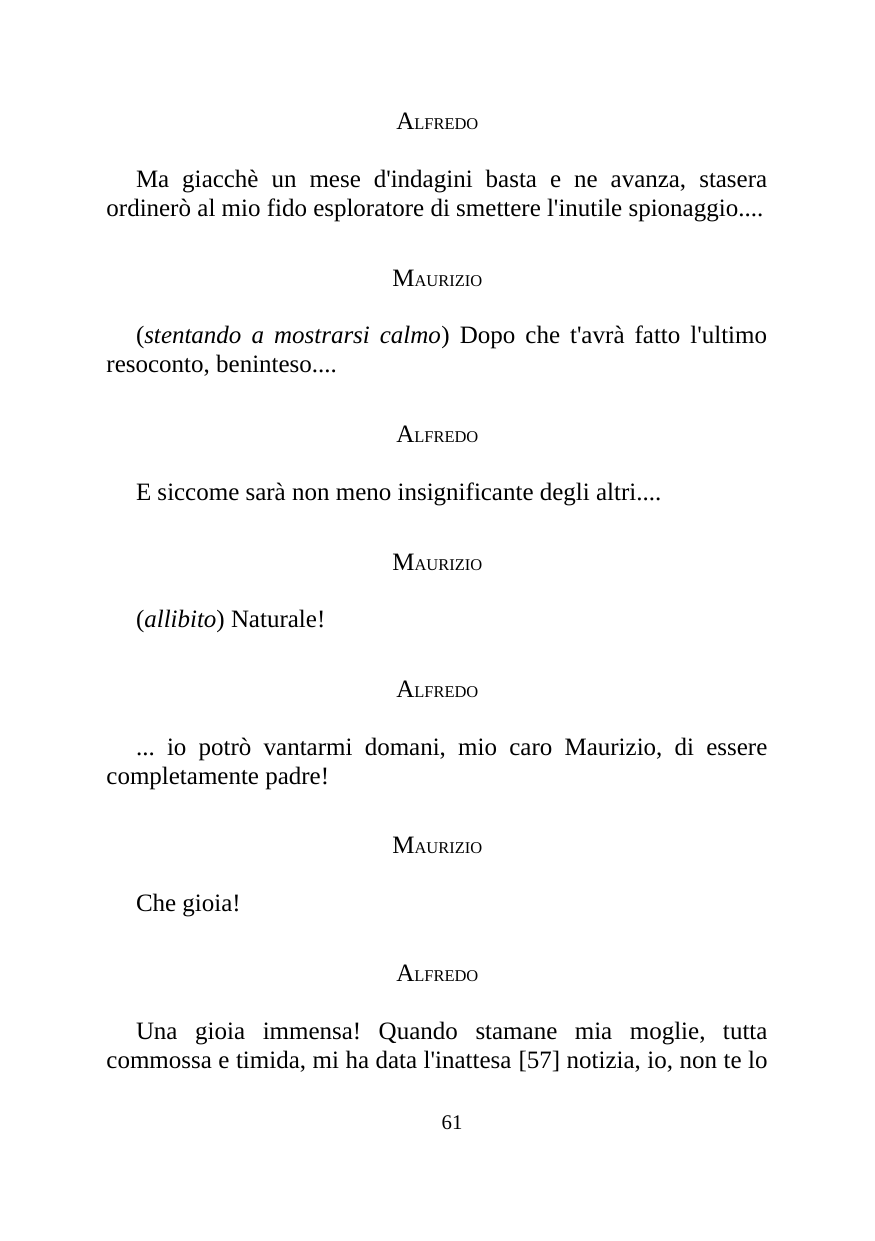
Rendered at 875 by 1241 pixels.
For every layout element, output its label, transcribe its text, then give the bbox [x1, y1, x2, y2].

text Alfredo [106, 106, 768, 135]
text Alfredo [106, 419, 768, 448]
text Maurizio [106, 547, 768, 575]
text Una gioia immensa! Quando stamane mia moglie, tutta commossa e timida, mi ha data l'inattesa [57] notizia, io, non te lo [106, 1016, 768, 1073]
text Maurizio [106, 831, 768, 859]
text Alfredo [106, 958, 768, 987]
text Alfredo [106, 674, 768, 703]
text (stentando a mostrarsi calmo) Dopo che t'avrà fatto l'ultimo resoconto, beninteso.... [106, 321, 768, 378]
text ... io potrò vantarmi domani, mio caro Maurizio, di essere completamente padre! [106, 732, 768, 789]
text E siccome sarà non meno insignificante degli altri.... [106, 477, 768, 506]
text (allibito) Naturale! [106, 604, 768, 633]
text Maurizio [106, 263, 768, 291]
text Ma giacchè un mese d'indagini basta e ne avanza, stasera ordinerò al mio fido esploratore di smettere l'inutile spionaggio.... [106, 164, 768, 222]
text Che gioia! [106, 888, 768, 917]
